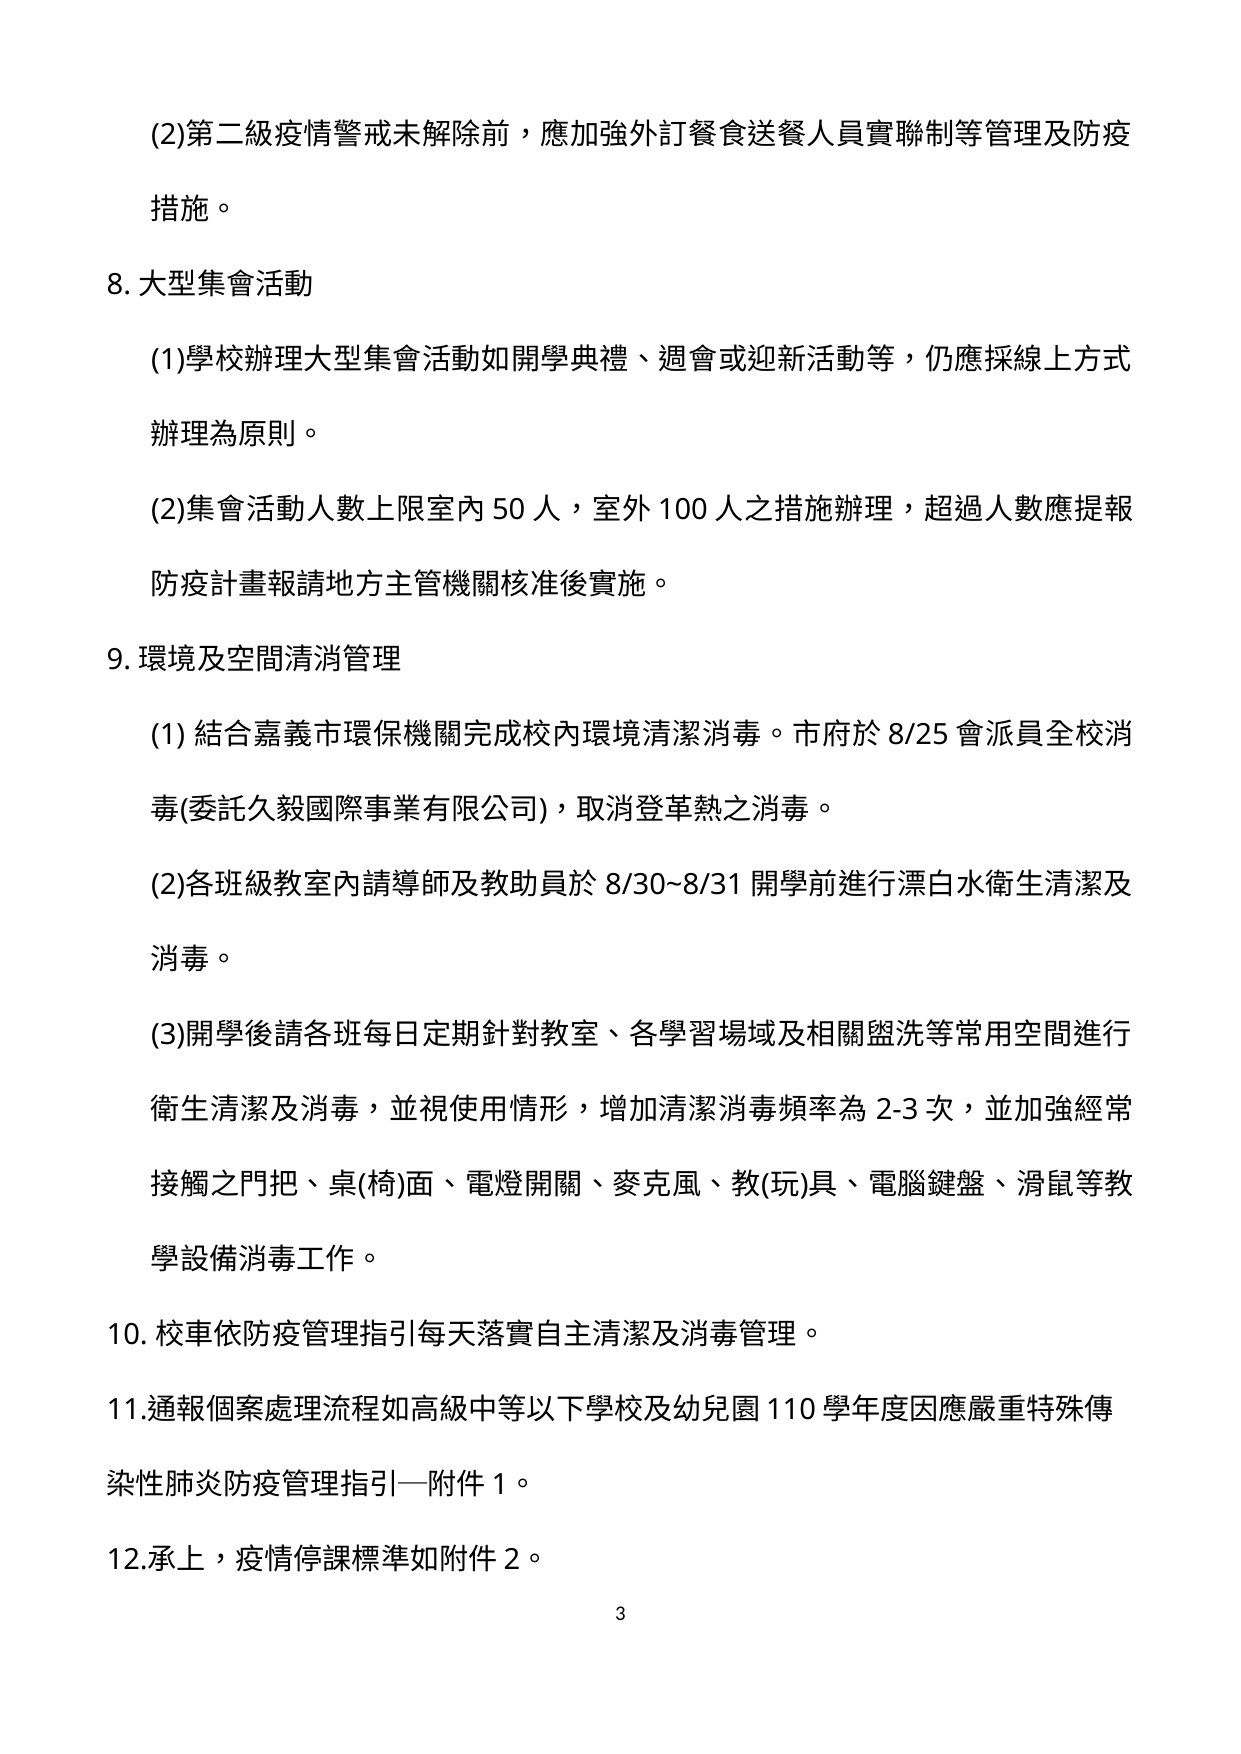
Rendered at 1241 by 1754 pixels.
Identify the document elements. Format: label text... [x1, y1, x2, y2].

text 8. 大型集會活動 [106, 244, 1134, 319]
text (3)開學後請各班每日定期針對教室、各學習場域及相關盥洗等常用空間進行衛生清潔及消毒，並視使用情形，增加清潔消毒頻率為2-3次，並加強經常接觸之門把、桌(椅)面、電燈開關、麥克風、教(玩)具、電腦鍵盤、滑鼠等教學設備消毒工作。 [151, 994, 1134, 1294]
text (1)學校辦理大型集會活動如開學典禮、週會或迎新活動等，仍應採線上方式辦理為原則。 [151, 319, 1134, 469]
text 9. 環境及空間清消管理 [106, 619, 1134, 694]
text 12.承上，疫情停課標準如附件2。 [106, 1519, 1134, 1594]
text (2)各班級教室內請導師及教助員於8/30~8/31開學前進行漂白水衛生清潔及消毒。 [151, 844, 1134, 994]
text 10. 校車依防疫管理指引每天落實自主清潔及消毒管理。 [106, 1294, 1134, 1369]
text (2)第二級疫情警戒未解除前，應加強外訂餐食送餐人員實聯制等管理及防疫措施。 [151, 94, 1134, 244]
text 11.通報個案處理流程如高級中等以下學校及幼兒園110學年度因應嚴重特殊傳染性肺炎防疫管理指引─附件1。 [106, 1369, 1134, 1519]
text (1) 結合嘉義市環保機關完成校內環境清潔消毒。市府於8/25會派員全校消毒(委託久毅國際事業有限公司)，取消登革熱之消毒。 [151, 694, 1134, 844]
text (2)集會活動人數上限室內50人，室外100人之措施辦理，超過人數應提報防疫計畫報請地方主管機關核准後實施。 [151, 469, 1134, 619]
